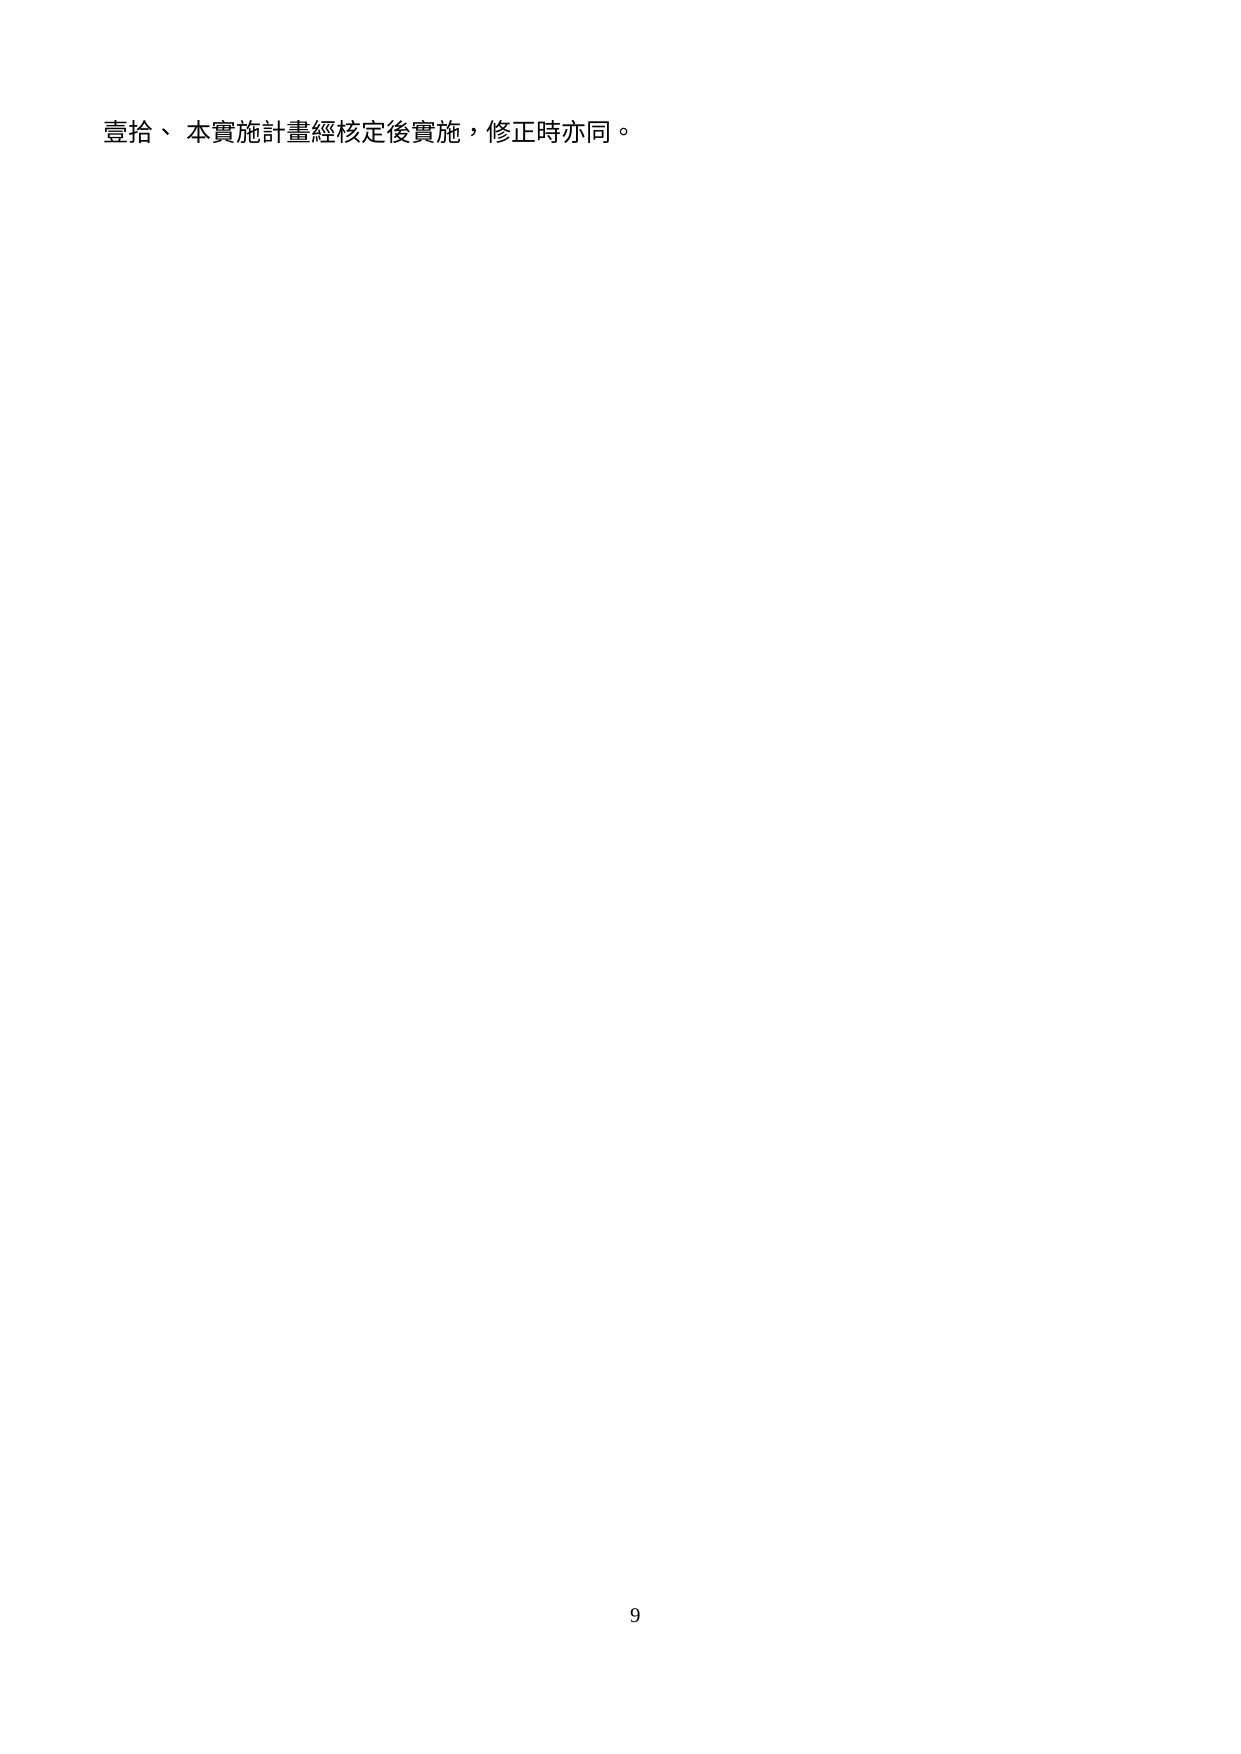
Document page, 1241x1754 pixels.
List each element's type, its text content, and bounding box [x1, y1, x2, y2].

list 本實施計畫經核定後實施，修正時亦同。 [103, 89, 1167, 151]
